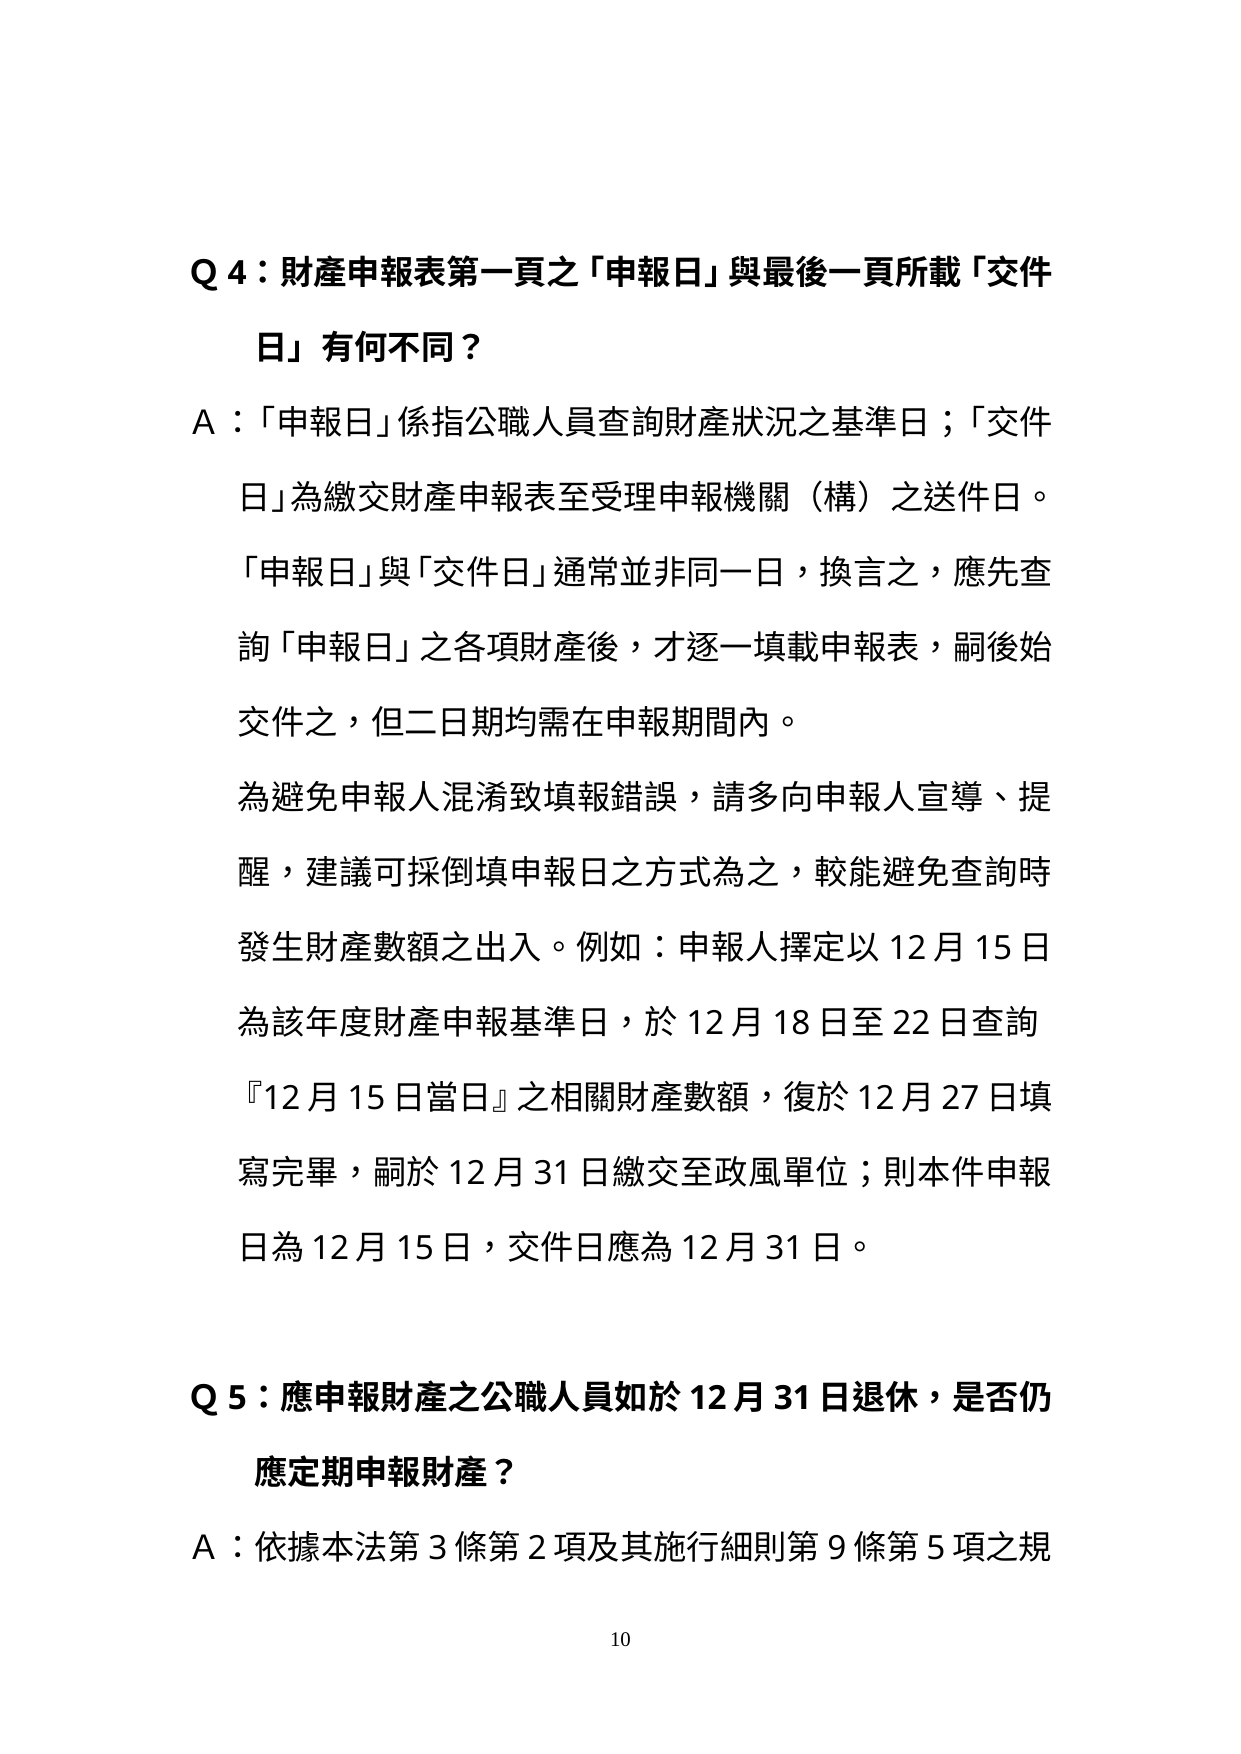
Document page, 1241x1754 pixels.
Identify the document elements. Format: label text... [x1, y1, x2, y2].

text Ａ：「申報日」係指公職人員查詢財產狀況之基準日；「交件日」為繳交財產申報表至受理申報機關（構）之送件日。「申報日」與「交件日」通常並非同一日，換言之，應先查詢「申報日」之各項財產後，才逐一填載申報表，嗣後始交件之，但二日期均需在申報期間內。 [187, 382, 1053, 757]
text Ｑ5：應申報財產之公職人員如於12月31日退休，是否仍應定期申報財產？ [187, 1357, 1053, 1507]
text 為避免申報人混淆致填報錯誤，請多向申報人宣導、提醒，建議可採倒填申報日之方式為之，較能避免查詢時發生財產數額之出入。例如：申報人擇定以12月15日為該年度財產申報基準日，於12月18日至22日查詢『12月15日當日』之相關財產數額，復於12月27日填寫完畢，嗣於12月31日繳交至政風單位；則本件申報日為12月15日，交件日應為12月31日。 [237, 757, 1053, 1282]
text Ａ：依據本法第3條第2項及其施行細則第9條第5項之規 [187, 1507, 1053, 1582]
text Ｑ4：財產申報表第一頁之「申報日」與最後一頁所載「交件日」有何不同？ [187, 232, 1053, 382]
